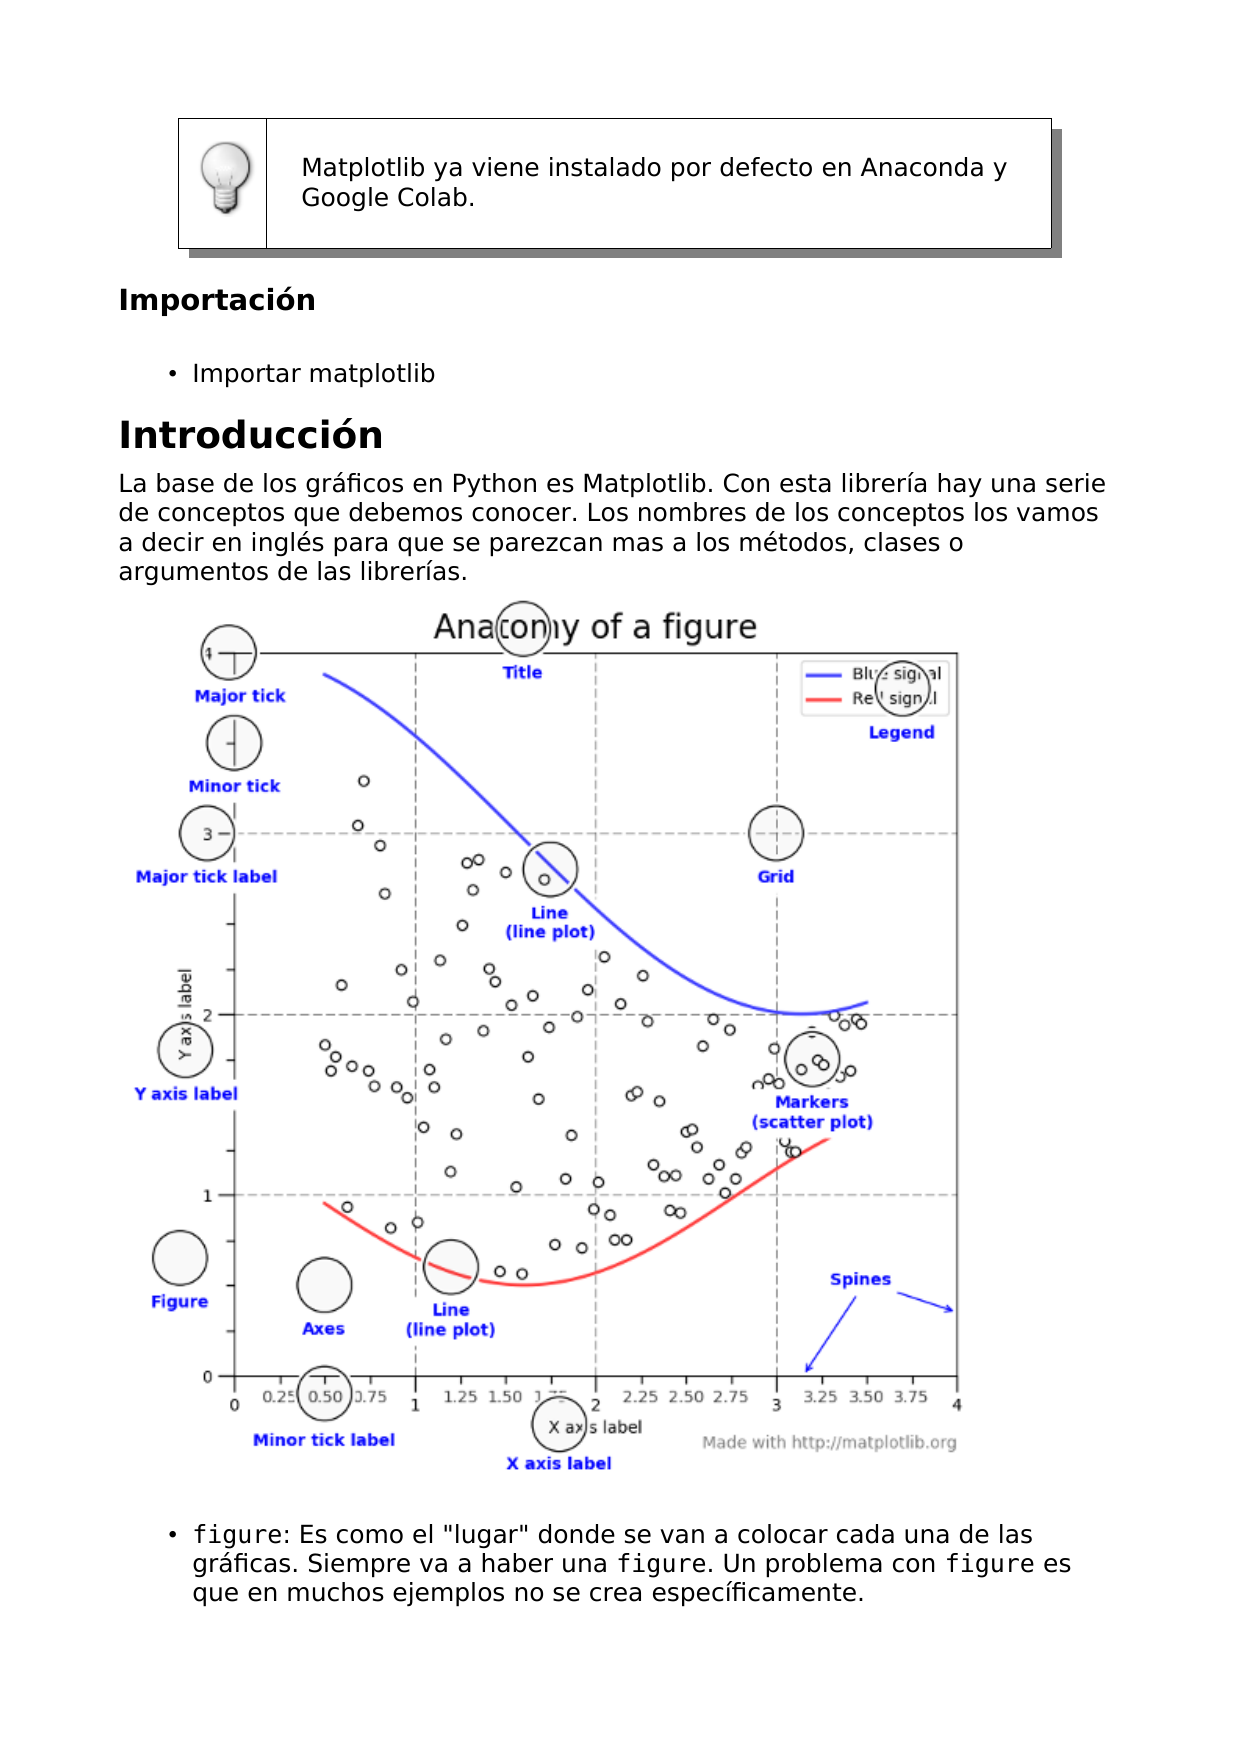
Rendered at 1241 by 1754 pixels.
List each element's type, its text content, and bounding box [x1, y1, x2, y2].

list Importar matplotlib [177, 359, 1122, 388]
text La base de los gráficos en Python es Matplotlib. Con esta librería hay una serie de conceptos que debemos conocer. Los nombres de los conceptos los vamos a decir en inglés para que se parezcan mas a los métodos, clases o argumentos de las librerías. [118, 469, 1122, 586]
table_header Matplotlib ya viene instalado por defecto en Anaconda y Google Colab. [267, 119, 1051, 247]
subtitle Introducción [118, 413, 1122, 457]
picture [118, 598, 1022, 1479]
table_header [179, 119, 266, 247]
list figure: Es como el "lugar" donde se van a colocar cada una de las gráficas. Siempre va a haber una figure. Un problema con figure es que en muchos ejemplos no se crea específicamente. [177, 1520, 1122, 1608]
subtitle Importación [118, 283, 1122, 317]
picture [190, 141, 266, 217]
